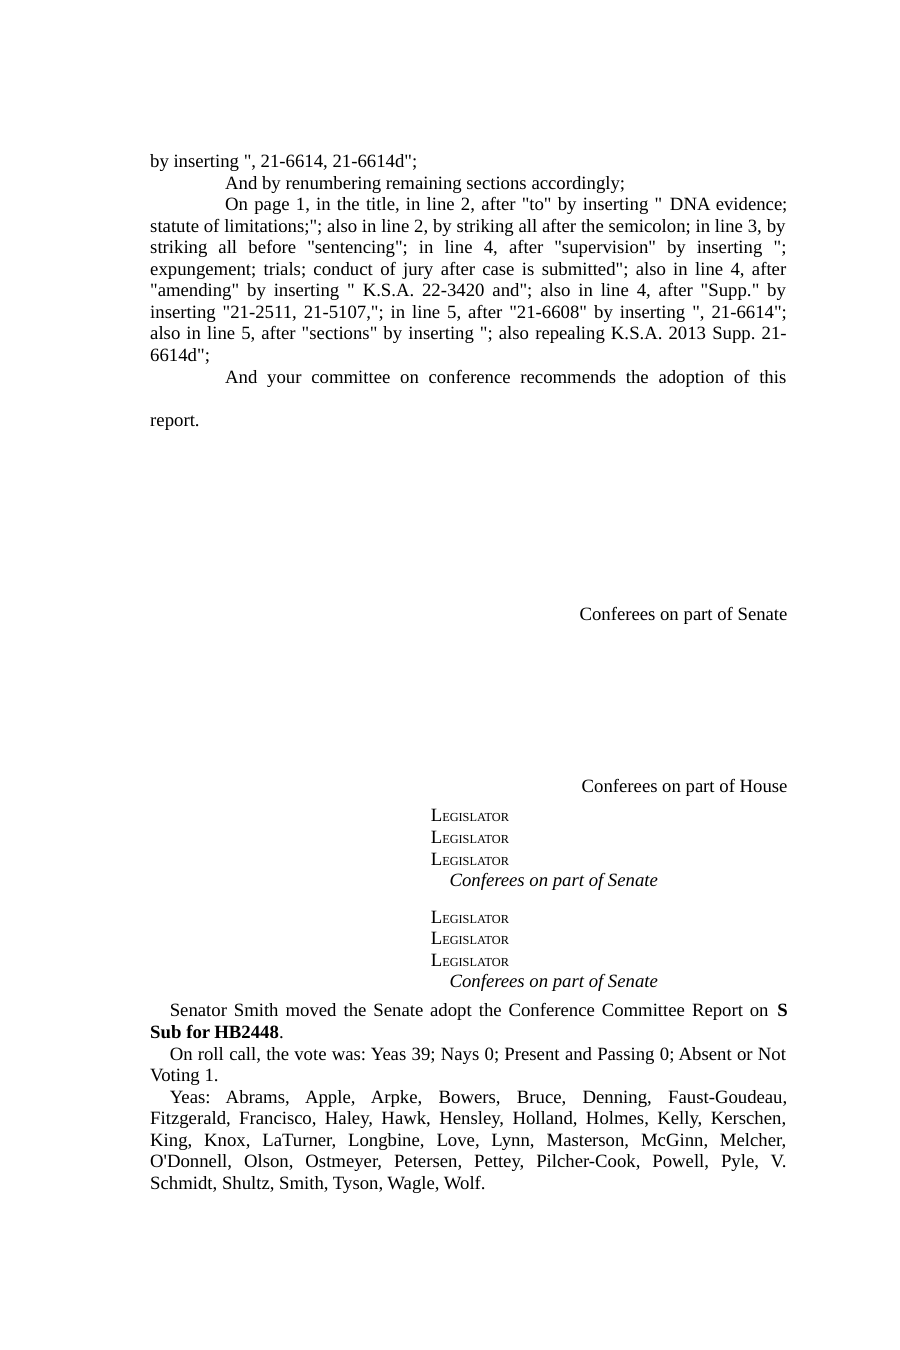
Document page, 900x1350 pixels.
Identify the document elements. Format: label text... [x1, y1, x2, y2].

text Senator Smith moved the Senate adopt the Conference Committee Report on S Sub for HB2448. [150, 999, 787, 1042]
text Conferees on part of Senate [150, 603, 787, 624]
text Legislator [150, 927, 787, 949]
text On roll call, the vote was: Yeas 39; Nays 0; Present and Passing 0; Absent or Not Voting 1. [150, 1042, 787, 1086]
text Conferees on part of House [150, 775, 787, 797]
text Legislator [150, 906, 787, 927]
text by inserting ", 21-6614, 21-6614d"; [150, 150, 787, 172]
text Legislator [150, 804, 787, 826]
text Legislator [150, 847, 787, 869]
text Conferees on part of Senate [150, 970, 787, 992]
text And by renumbering remaining sections accordingly; [150, 172, 787, 193]
text Legislator [150, 826, 787, 847]
text Legislator [150, 949, 787, 970]
text Yeas: Abrams, Apple, Arpke, Bowers, Bruce, Denning, Faust-Goudeau, Fitzgerald, Francisco, Haley, Hawk, Hensley, Holland, Holmes, Kelly, Kerschen, King, Knox, LaTurner, Longbine, Love, Lynn, Masterson, McGinn, Melcher, O'Donnell, Olson, Ostmeyer, Petersen, Pettey, Pilcher-Cook, Powell, Pyle, V. Schmidt, Shultz, Smith, Tyson, Wagle, Wolf. [150, 1086, 787, 1193]
text On page 1, in the title, in line 2, after "to" by inserting " DNA evidence; statute of limitations;"; also in line 2, by striking all after the semicolon; in line 3, by striking all before "sentencing"; in line 4, after "supervision" by inserting "; expungement; trials; conduct of jury after case is submitted"; also in line 4, after "amending" by inserting " K.S.A. 22-3420 and"; also in line 4, after "Supp." by inserting "21-2511, 21-5107,"; in line 5, after "21-6608" by inserting ", 21-6614"; also in line 5, after "sections" by inserting "; also repealing K.S.A. 2013 Supp. 21-6614d"; [150, 193, 787, 366]
text Conferees on part of Senate [150, 869, 787, 891]
text And your committee on conference recommends the adoption of this report. [150, 366, 787, 430]
